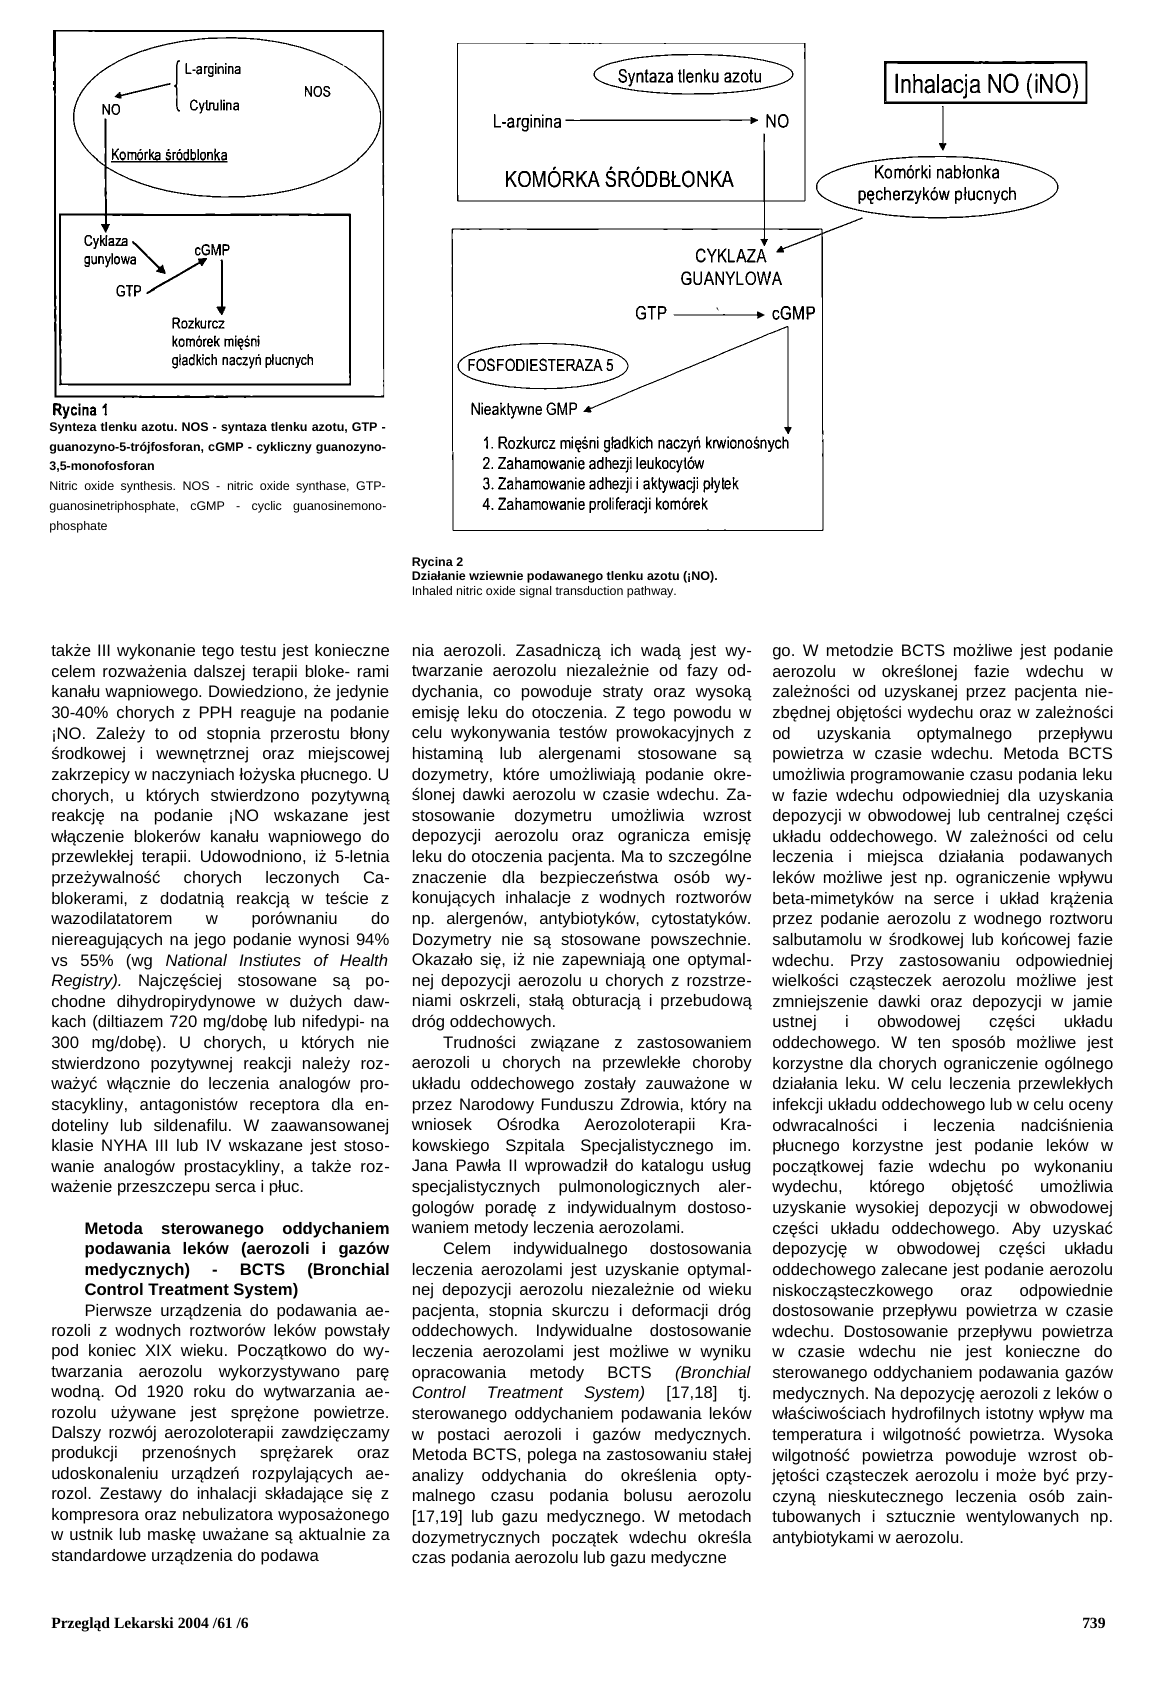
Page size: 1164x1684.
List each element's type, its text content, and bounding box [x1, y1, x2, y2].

text także III wykonanie tego testu jest koniecz­ne celem rozważenia dalszej terapii bloke- rami kanału wapniowego. Dowiedziono, że jedynie 30-40% chorych z PPH reaguje na podanie ¡NO. Zależy to od stopnia przero­stu błony środkowej i wewnętrznej oraz miej­scowej zakrzepicy w naczyniach łożyska płucnego. U chorych, u których stwierdzo­no pozytywną reakcję na podanie ¡NO wska­zane jest włączenie blokerów kanału wap­niowego do przewlekłej terapii. Udowodnio­no, iż 5-letnia przeżywalność chorych leczo­nych Ca-blokerami, z dodatnią reakcją w teście z wazodilatatorem w porównaniu do niereagujących na jego podanie wynosi 94% vs 55% (wg National Instiutes of Health Registry). Najczęściej stosowane są po­chodne dihydropirydynowe w dużych daw­kach (diltiazem 720 mg/dobę lub nifedypi- na 300 mg/dobę). U chorych, u których nie stwierdzono pozytywnej reakcji należy roz­ważyć włącznie do leczenia analogów pro- stacykliny, antagonistów receptora dla en- doteliny lub sildenafilu. W zaawansowanej klasie NYHA III lub IV wskazane jest stoso­wanie analogów prostacykliny, a także roz­ważenie przeszczepu serca i płuc. [51, 641, 389, 1196]
text Synteza tlenku azotu. NOS - syntaza tlenku azotu, GTP - guanozyno-5-trójfosforan, cGMP - cykliczny guanozyno-3,5-monofosforan [49, 419, 386, 473]
text 739 [1082, 1614, 1111, 1632]
picture [53, 30, 385, 419]
text Nitric oxide synthesis. NOS - nitric oxide synthase, GTP- guanosinetriphosphate, cGMP - cyclic guanosinemono­phosphate [49, 479, 386, 533]
text Trudności związane z zastosowaniem aerozoli u chorych na przewlekłe choroby układu oddechowego zostały zauważone w przez Narodowy Funduszu Zdrowia, który na wniosek Ośrodka Aerozoloterapii Kra­kowskiego Szpitala Specjalistycznego im. Jana Pawła II wprowadził do katalogu usług specjalistycznych pulmonologicznych aler­gologów poradę z indywidualnym dostoso­waniem metody leczenia aerozolami. [412, 1032, 752, 1237]
text Inhaled nitric oxide signal transduction pathway. [412, 583, 750, 598]
text Przegląd Lekarski 2004 /61 /6 [51, 1614, 282, 1632]
text nia aerozoli. Zasadniczą ich wadą jest wy­twarzanie aerozolu niezależnie od fazy od­dychania, co powoduje straty oraz wysoką emisję leku do otoczenia. Z tego powodu w celu wykonywania testów prowokacyjnych z histaminą lub alergenami stosowane są dozymetry, które umożliwiają podanie okre­ślonej dawki aerozolu w czasie wdechu. Za­stosowanie dozymetru umożliwia wzrost depozycji aerozolu oraz ogranicza emisję leku do otoczenia pacjenta. Ma to szczegól­ne znaczenie dla bezpieczeństwa osób wy­konujących inhalacje z wodnych roztworów np. alergenów, antybiotyków, cytostatyków. Dozymetry nie są stosowane powszechnie. Okazało się, iż nie zapewniają one optymal­nej depozycji aerozolu u chorych z rozstrze­niami oskrzeli, stałą obturacją i przebudo­wą dróg oddechowych. [412, 641, 752, 1031]
text Metoda sterowanego oddychaniem podawania leków (aerozoli i gazów medycznych) - BCTS (Bronchial Control Treatment System) [84, 1219, 389, 1299]
text Pierwsze urządzenia do podawania ae­rozoli z wodnych roztworów leków powsta­ły pod koniec XIX wieku. Początkowo do wy­twarzania aerozolu wykorzystywano parę wodną. Od 1920 roku do wytwarzania ae­rozolu używane jest sprężone powietrze. Dalszy rozwój aerozoloterapii zawdzięcza­my produkcji przenośnych sprężarek oraz udoskonaleniu urządzeń rozpylających ae­rozol. Zestawy do inhalacji składające się z kompresora oraz nebulizatora wyposażone­go w ustnik lub maskę uważane są aktual­nie za standardowe urządzenia do podawa­ [51, 1300, 389, 1564]
text go. W metodzie BCTS możliwe jest poda­nie aerozolu w określonej fazie wdechu w zależności od uzyskanej przez pacjenta nie­zbędnej objętości wydechu oraz w zależno­ści od uzyskania optymalnego przepływu powietrza w czasie wdechu. Metoda BCTS umożliwia programowanie czasu podania leku w fazie wdechu odpowiedniej dla uzy­skania depozycji w obwodowej lub central­nej części układu oddechowego. W zależ­ności od celu leczenia i miejsca działania podawanych leków możliwe jest np. ogra­niczenie wpływu beta-mimetyków na serce i układ krążenia przez podanie aerozolu z wodnego roztworu salbutamolu w środko­wej lub końcowej fazie wdechu. Przy zasto­sowaniu odpowiedniej wielkości cząsteczek aerozolu możliwe jest zmniejszenie dawki oraz depozycji w jamie ustnej i obwodowej części układu oddechowego. W ten sposób możliwe jest korzystne dla chorych ograni­czenie ogólnego działania leku. W celu le­czenia przewlekłych infekcji układu oddecho­wego lub w celu oceny odwracalności i le­czenia nadciśnienia płucnego korzystne jest podanie leków w początkowej fazie wdechu po wykonaniu wydechu, którego objętość umożliwia uzyskanie wysokiej depozycji w obwodowej części układu oddechowego. Aby uzyskać depozycję w obwodowej czę­ści układu oddechowego zalecane jest po­danie aerozolu niskocząsteczkowego oraz odpowiednie dostosowanie przepływu po­wietrza w czasie wdechu. Dostosowanie przepływu powietrza w czasie wdechu nie jest konieczne do sterowanego oddycha­niem podawania gazów medycznych. Na depozycję aerozoli z leków o właściwo­ściach hydrofilnych istotny wpływ ma tem­peratura i wilgotność powietrza. Wysoka wilgotność powietrza powoduje wzrost ob­jętości cząsteczek aerozolu i może być przy­czyną nieskutecznego leczenia osób zain- tubowanych i sztucznie wentylowanych np. antybiotykami w aerozolu. [772, 641, 1113, 1547]
text Rycina 2 [412, 554, 750, 569]
picture [451, 43, 1088, 531]
text Działanie wziewnie podawanego tlenku azotu (¡NO). [412, 569, 750, 583]
text Celem indywidualnego dostosowania leczenia aerozolami jest uzyskanie optymal­nej depozycji aerozolu niezależnie od wie­ku pacjenta, stopnia skurczu i deformacji dróg oddechowych. Indywidualne dostoso­wanie leczenia aerozolami jest możliwe w wyniku opracowania metody BCTS (Bron­chial Control Treatment System) [17,18] tj. sterowanego oddychaniem podawania le­ków w postaci aerozoli i gazów medycznych. Metoda BCTS, polega na zastosowaniu sta­łej analizy oddychania do określenia opty­malnego czasu podania bolusu aerozolu [17,19] lub gazu medycznego. W metodach dozymetrycznych początek wdechu określa czas podania aerozolu lub gazu medyczne­ [412, 1239, 752, 1567]
